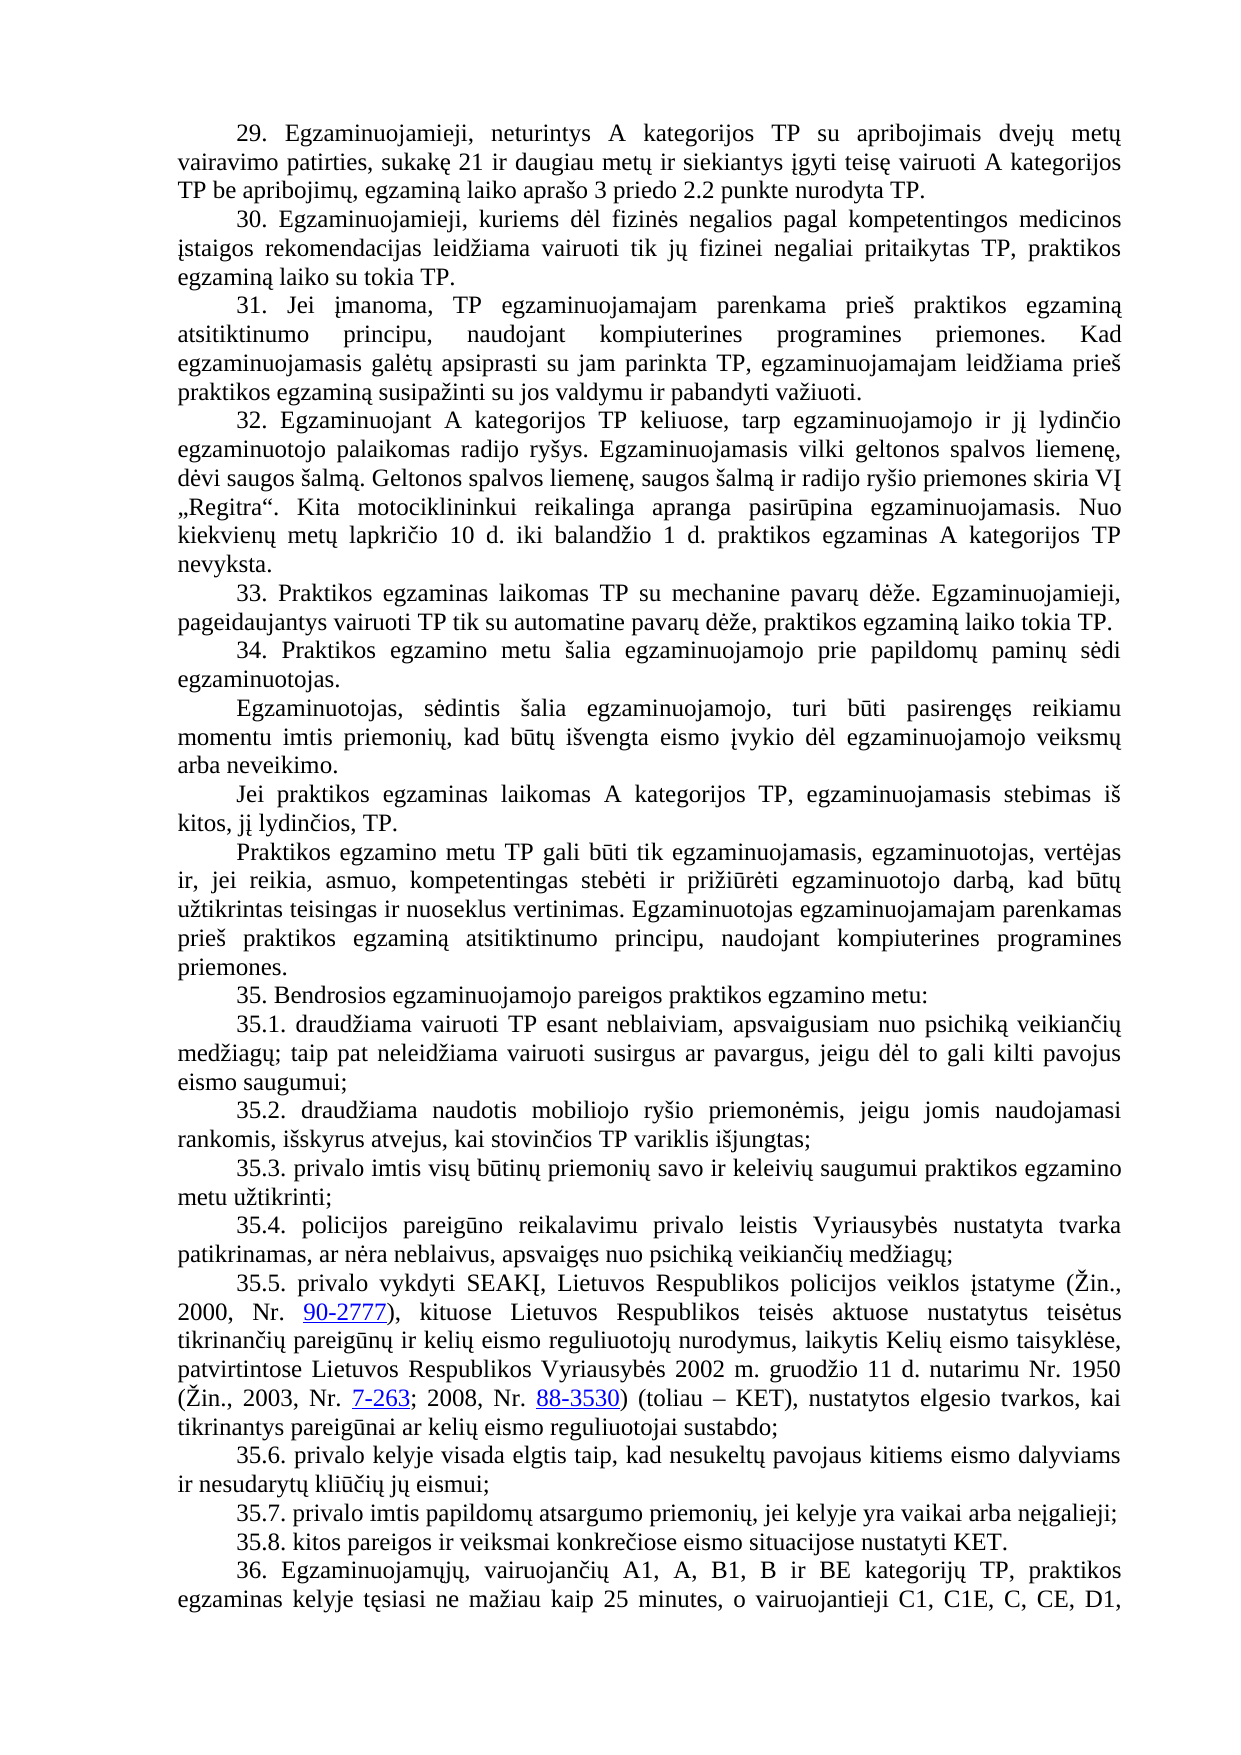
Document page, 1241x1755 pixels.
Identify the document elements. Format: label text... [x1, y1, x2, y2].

text 30. Egzaminuojamieji, kuriems dėl fizinės negalios pagal kompetentingos medicinos įstaigos rekomendacijas leidžiama vairuoti tik jų fizinei negaliai pritaikytas TP, praktikos egzaminą laiko su tokia TP. [177, 204, 1122, 291]
text 29. Egzaminuojamieji, neturintys A kategorijos TP su apribojimais dvejų metų vairavimo patirties, sukakę 21 ir daugiau metų ir siekiantys įgyti teisę vairuoti A kategorijos TP be apribojimų, egzaminą laiko aprašo 3 priedo 2.2 punkte nurodyta TP. [177, 118, 1122, 204]
text 34. Praktikos egzamino metu šalia egzaminuojamojo prie papildomų paminų sėdi egzaminuotojas. [177, 636, 1122, 693]
text 35.1. draudžiama vairuoti TP esant neblaiviam, apsvaigusiam nuo psichiką veikiančių medžiagų; taip pat neleidžiama vairuoti susirgus ar pavargus, jeigu dėl to gali kilti pavojus eismo saugumui; [177, 1009, 1122, 1096]
text Praktikos egzamino metu TP gali būti tik egzaminuojamasis, egzaminuotojas, vertėjas ir, jei reikia, asmuo, kompetentingas stebėti ir prižiūrėti egzaminuotojo darbą, kad būtų užtikrintas teisingas ir nuoseklus vertinimas. Egzaminuotojas egzaminuojamajam parenkamas prieš praktikos egzaminą atsitiktinumo principu, naudojant kompiuterines programines priemones. [177, 837, 1122, 981]
text 35.5. privalo vykdyti SEAKĮ, Lietuvos Respublikos policijos veiklos įstatyme (Žin., 2000, Nr. 90-2777), kituose Lietuvos Respublikos teisės aktuose nustatytus teisėtus tikrinančių pareigūnų ir kelių eismo reguliuotojų nurodymus, laikytis Kelių eismo taisyklėse, patvirtintose Lietuvos Respublikos Vyriausybės 2002 m. gruodžio 11 d. nutarimu Nr. 1950 (Žin., 2003, Nr. 7-263; 2008, Nr. 88-3530) (toliau – KET), nustatytos elgesio tvarkos, kai tikrinantys pareigūnai ar kelių eismo reguliuotojai sustabdo; [177, 1268, 1122, 1441]
text 35.7. privalo imtis papildomų atsargumo priemonių, jei kelyje yra vaikai arba neįgalieji; [177, 1498, 1122, 1527]
text 35.3. privalo imtis visų būtinų priemonių savo ir keleivių saugumui praktikos egzamino metu užtikrinti; [177, 1153, 1122, 1211]
text 32. Egzaminuojant A kategorijos TP keliuose, tarp egzaminuojamojo ir jį lydinčio egzaminuotojo palaikomas radijo ryšys. Egzaminuojamasis vilki geltonos spalvos liemenę, dėvi saugos šalmą. Geltonos spalvos liemenę, saugos šalmą ir radijo ryšio priemones skiria VĮ „Regitra“. Kita motociklininkui reikalinga apranga pasirūpina egzaminuojamasis. Nuo kiekvienų metų lapkričio 10 d. iki balandžio 1 d. praktikos egzaminas A kategorijos TP nevyksta. [177, 406, 1122, 578]
text Jei praktikos egzaminas laikomas A kategorijos TP, egzaminuojamasis stebimas iš kitos, jį lydinčios, TP. [177, 779, 1122, 837]
text 33. Praktikos egzaminas laikomas TP su mechanine pavarų dėže. Egzaminuojamieji, pageidaujantys vairuoti TP tik su automatine pavarų dėže, praktikos egzaminą laiko tokia TP. [177, 578, 1122, 636]
text 36. Egzaminuojamųjų, vairuojančių A1, A, B1, B ir BE kategorijų TP, praktikos egzaminas kelyje tęsiasi ne mažiau kaip 25 minutes, o vairuojantieji C1, C1E, C, CE, D1, [177, 1556, 1122, 1613]
text 35.4. policijos pareigūno reikalavimu privalo leistis Vyriausybės nustatyta tvarka patikrinamas, ar nėra neblaivus, apsvaigęs nuo psichiką veikiančių medžiagų; [177, 1211, 1122, 1268]
text Egzaminuotojas, sėdintis šalia egzaminuojamojo, turi būti pasirengęs reikiamu momentu imtis priemonių, kad būtų išvengta eismo įvykio dėl egzaminuojamojo veiksmų arba neveikimo. [177, 693, 1122, 779]
text 35.8. kitos pareigos ir veiksmai konkrečiose eismo situacijose nustatyti KET. [177, 1527, 1122, 1556]
text 35.6. privalo kelyje visada elgtis taip, kad nesukeltų pavojaus kitiems eismo dalyviams ir nesudarytų kliūčių jų eismui; [177, 1441, 1122, 1498]
text 35. Bendrosios egzaminuojamojo pareigos praktikos egzamino metu: [177, 981, 1122, 1009]
text 35.2. draudžiama naudotis mobiliojo ryšio priemonėmis, jeigu jomis naudojamasi rankomis, išskyrus atvejus, kai stovinčios TP variklis išjungtas; [177, 1096, 1122, 1153]
text 31. Jei įmanoma, TP egzaminuojamajam parenkama prieš praktikos egzaminą atsitiktinumo principu, naudojant kompiuterines programines priemones. Kad egzaminuojamasis galėtų apsiprasti su jam parinkta TP, egzaminuojamajam leidžiama prieš praktikos egzaminą susipažinti su jos valdymu ir pabandyti važiuoti. [177, 291, 1122, 406]
